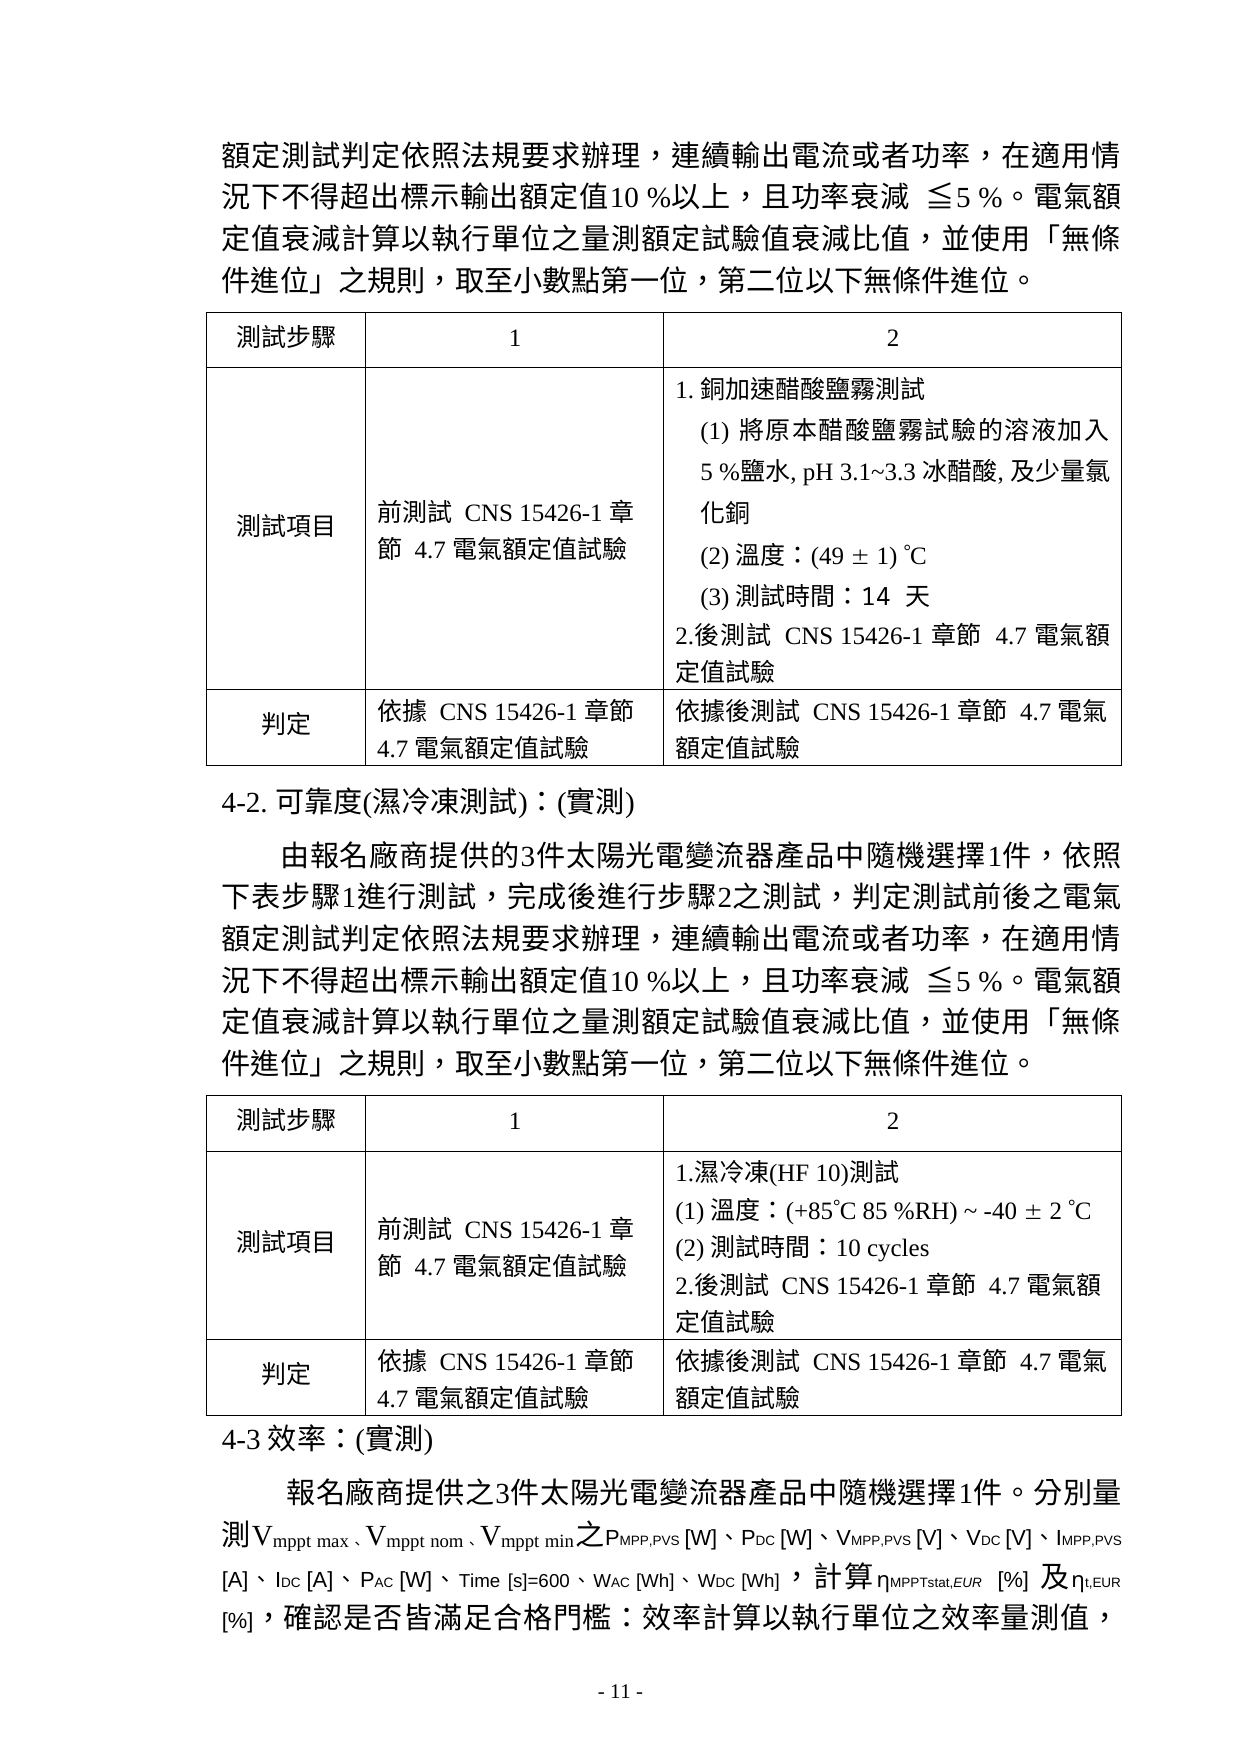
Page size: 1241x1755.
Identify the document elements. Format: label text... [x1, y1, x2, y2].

table_cell 依據後測試 CNS 15426-1 章節 4.7 電氣額定值試驗 [664, 1340, 1121, 1415]
text 由報名廠商提供的3件太陽光電變流器產品中隨機選擇1件，依照下表步驟1進行測試，完成後進行步驟2之測試，判定測試前後之電氣額定測試判定依照法規要求辦理，連續輸出電流或者功率，在適用情況下不得超出標示輸出額定值10 %以上，且功率衰減 ≦5 %。電氣額定值衰減計算以執行單位之量測額定試驗值衰減比值，並使用「無條件進位」之規則，取至小數點第一位，第二位以下無條件進位。 [221, 833, 1122, 1083]
table_cell 前測試 CNS 15426-1 章節 4.7 電氣額定值試驗 [366, 1152, 663, 1339]
text 報名廠商提供之3件太陽光電變流器產品中隨機選擇1件。分別量測Vmppt max、Vmppt nom、Vmppt min之PMPP,PVS [W]、PDC [W]、VMPP,PVS [V]、VDC [V]、IMPP,PVS [A]、IDC [A]、PAC [W]、Time [s]=600、WAC [Wh]、WDC [Wh]，計算ηMPPTstat,EUR [%] 及ηt,EUR [%]，確認是否皆滿足合格門檻：效率計算以執行單位之效率量測值， [222, 1470, 1122, 1637]
table_header 測試步驟 [207, 1096, 365, 1151]
table_cell 測試項目 [207, 368, 365, 689]
table_header 2 [664, 313, 1121, 367]
table_header 測試步驟 [207, 313, 365, 367]
text 4-3 效率：(實測) [222, 1416, 1122, 1458]
text 4-2. 可靠度(濕冷凍測試)：(實測) [221, 779, 1122, 820]
table_cell 依據後測試 CNS 15426-1 章節 4.7 電氣額定值試驗 [664, 690, 1121, 765]
table_cell 判定 [207, 1340, 365, 1415]
table_cell 前測試 CNS 15426-1 章節 4.7 電氣額定值試驗 [366, 368, 663, 689]
table_cell 判定 [207, 690, 365, 765]
table_cell 1.濕冷凍(HF 10)測試 (1) 溫度：(+85C 85 %RH) ~ -40  2 C (2) 測試時間：10 cycles 2.後測試 CNS 15426-1 章節 4.7 電氣額定值試驗 [664, 1152, 1121, 1339]
table_cell 測試項目 [207, 1152, 365, 1339]
table_header 2 [664, 1096, 1121, 1151]
text 額定測試判定依照法規要求辦理，連續輸出電流或者功率，在適用情況下不得超出標示輸出額定值10 %以上，且功率衰減 ≦5 %。電氣額定值衰減計算以執行單位之量測額定試驗值衰減比值，並使用「無條件進位」之規則，取至小數點第一位，第二位以下無條件進位。 [221, 133, 1122, 299]
table_cell 依據 CNS 15426-1 章節 4.7 電氣額定值試驗 [366, 1340, 663, 1415]
table_header 1 [366, 313, 663, 367]
table_cell 依據 CNS 15426-1 章節 4.7 電氣額定值試驗 [366, 690, 663, 765]
table_header 1 [366, 1096, 663, 1151]
table_cell 1. 銅加速醋酸鹽霧測試 (1) 將原本醋酸鹽霧試驗的溶液加入 5 %鹽水, pH 3.1~3.3 冰醋酸, 及少量氯化銅 (2) 溫度：(49  1) C (3) 測試時間：14 天 2.後測試 CNS 15426-1 章節 4.7 電氣額定值試驗 [664, 368, 1121, 689]
